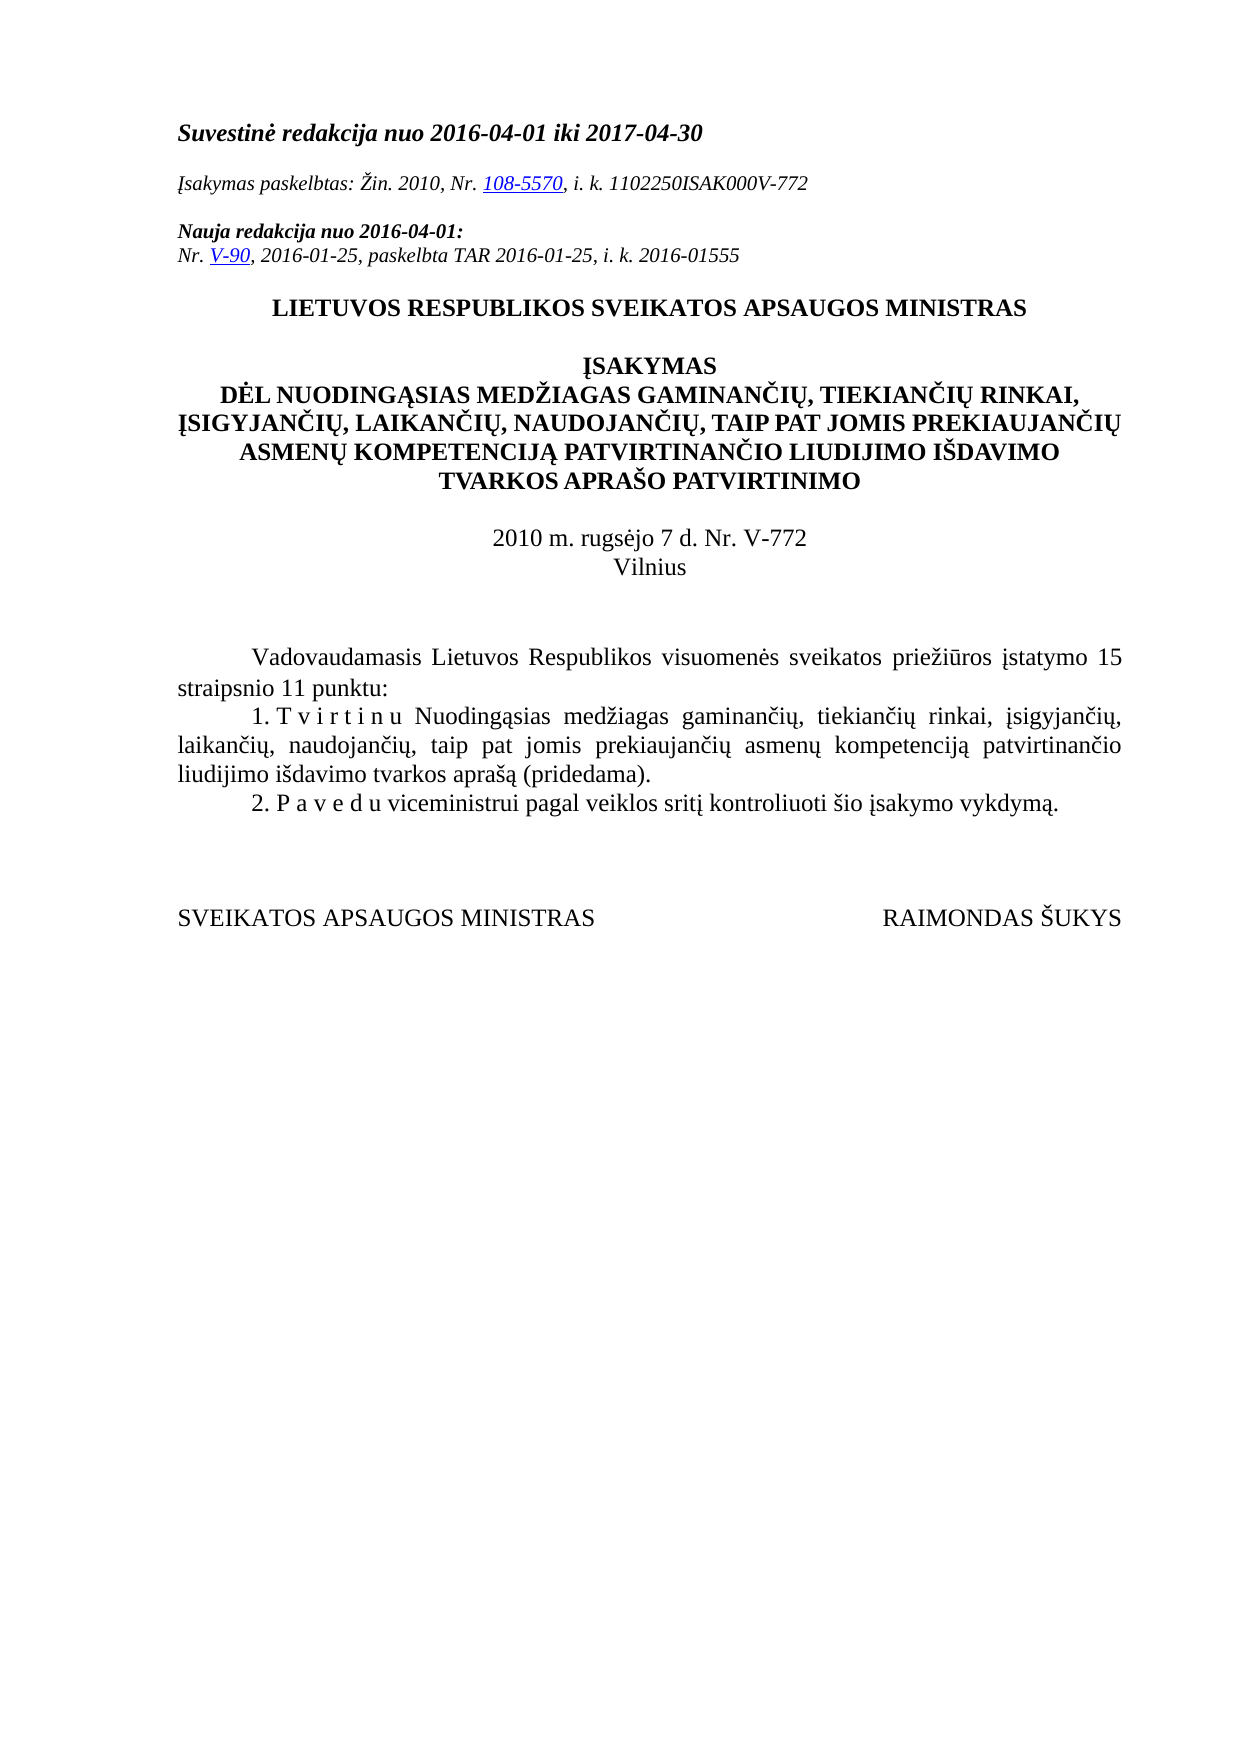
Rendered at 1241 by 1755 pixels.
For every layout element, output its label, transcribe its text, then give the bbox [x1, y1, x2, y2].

text SVEIKATOS APSAUGOS MINISTRAS RAIMONDAS ŠUKYS [177, 903, 1122, 931]
text Įsakymas paskelbtas: Žin. 2010, Nr. 108-5570, i. k. 1102250ISAK000V-772 [177, 171, 1122, 195]
text Nr. V-90, 2016-01-25, paskelbta TAR 2016-01-25, i. k. 2016-01555 [177, 243, 1122, 267]
text Nauja redakcija nuo 2016-04-01: [177, 219, 1122, 243]
text 2010 m. rugsėjo 7 d. Nr. V-772 [177, 523, 1122, 552]
text Vilnius [177, 552, 1122, 581]
text 2. P a v e d u viceministrui pagal veiklos sritį kontroliuoti šio įsakymo vykdymą. [177, 788, 1122, 816]
text ĮSAKYMAS [177, 351, 1122, 380]
text Suvestinė redakcija nuo 2016-04-01 iki 2017-04-30 [177, 118, 1122, 147]
text DĖL nuodingąsias medžiagas gaminančių, tiekiančių rinkai, įsigyjančių, laikančių, naudojančių, taip pat jomis prekiaujančių asmenų kompetenciją patvirtinančio liudijimo išdavimo tvarkos aprašo patvirtinimo [177, 380, 1122, 495]
text Vadovaudamasis Lietuvos Respublikos visuomenės sveikatos priežiūros įstatymo 15 straipsnio 11 punktu: [177, 638, 1122, 701]
text 1. T v i r t i n u Nuodingąsias medžiagas gaminančių, tiekiančių rinkai, įsigyjančių, laikančių, naudojančių, taip pat jomis prekiaujančių asmenų kompetenciją patvirtinančio liudijimo išdavimo tvarkos aprašą (pridedama). [177, 701, 1122, 788]
text LIETUVOS RESPUBLIKOS SVEIKATOS APSAUGOS MINISTRAS [177, 293, 1122, 322]
